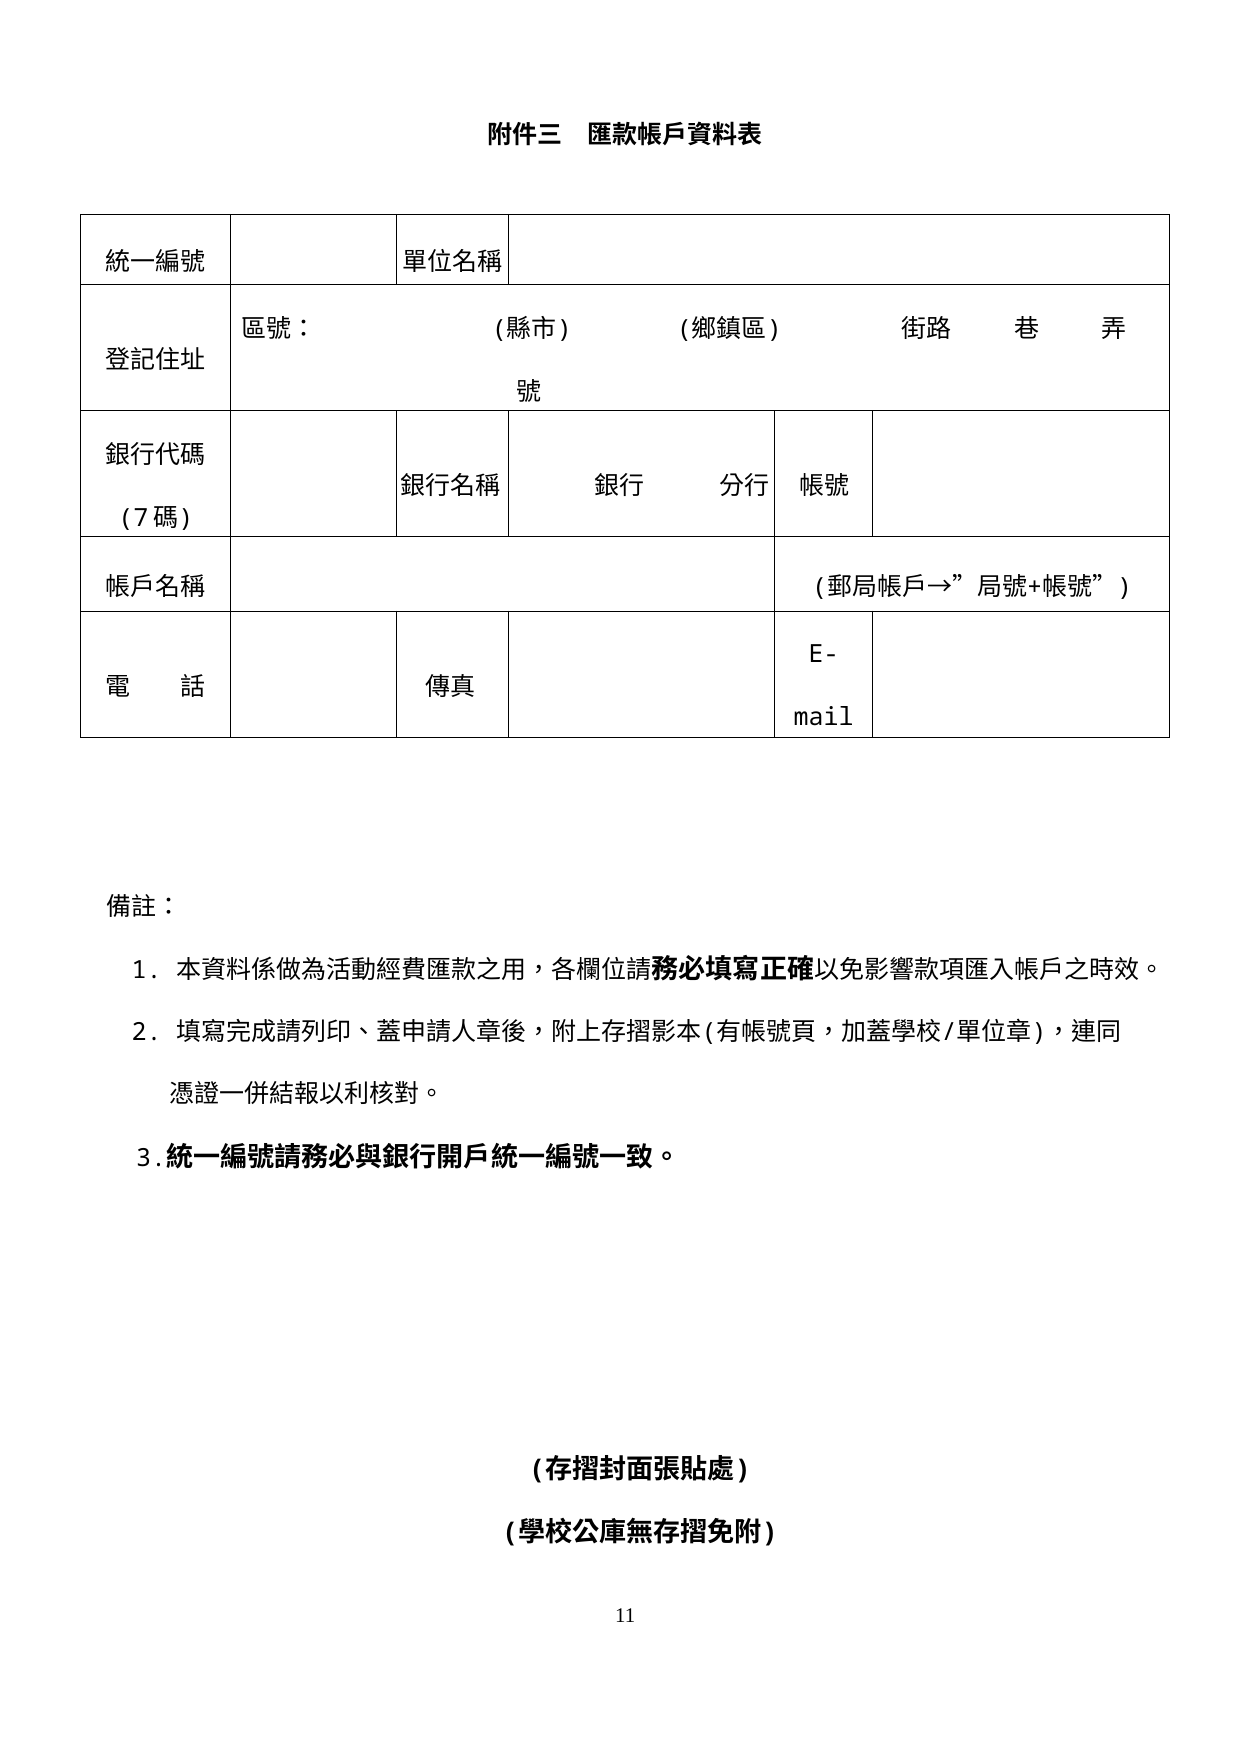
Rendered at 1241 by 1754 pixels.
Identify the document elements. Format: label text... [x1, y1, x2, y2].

text (學校公庫無存摺免附) [106, 1488, 1144, 1550]
table_cell 帳號 [775, 411, 872, 536]
text 3.統一編號請務必與銀行開戶統一編號一致。 [106, 1113, 1144, 1175]
text (存摺封面張貼處) [106, 1425, 1144, 1488]
table_cell 登記住址 [81, 285, 230, 410]
table_header [509, 215, 1169, 284]
table_cell 電 話 [81, 612, 230, 737]
table_cell (郵局帳戶→”局號+帳號”) [775, 537, 1169, 611]
table_cell [231, 537, 774, 611]
text 2. 填寫完成請列印、蓋申請人章後，附上存摺影本(有帳號頁，加蓋學校/單位章)，連同憑證一併結報以利核對。 [131, 988, 1144, 1113]
table_cell [231, 612, 396, 737]
table_cell 傳真 [397, 612, 508, 737]
text 備註： [106, 863, 1144, 925]
table_header 統一編號 [81, 215, 230, 284]
table_cell 銀行 分行 [509, 411, 774, 536]
table_cell 帳戶名稱 [81, 537, 230, 611]
table_header 單位名稱 [397, 215, 508, 284]
text 1. 本資料係做為活動經費匯款之用，各欄位請務必填寫正確以免影響款項匯入帳戶之時效。 [106, 925, 1144, 988]
table_cell [873, 612, 1169, 737]
table_cell [231, 411, 396, 536]
table_cell 區號： (縣市) (鄉鎮區) 街路 巷 弄 號 [231, 285, 1169, 410]
table_cell E-mail [775, 612, 872, 737]
table_cell 銀行名稱 [397, 411, 508, 536]
table_cell 銀行代碼 (7碼) [81, 411, 230, 536]
text 附件三 匯款帳戶資料表 [106, 89, 1144, 151]
table_cell [873, 411, 1169, 536]
table_cell [509, 612, 774, 737]
table_header [231, 215, 396, 284]
